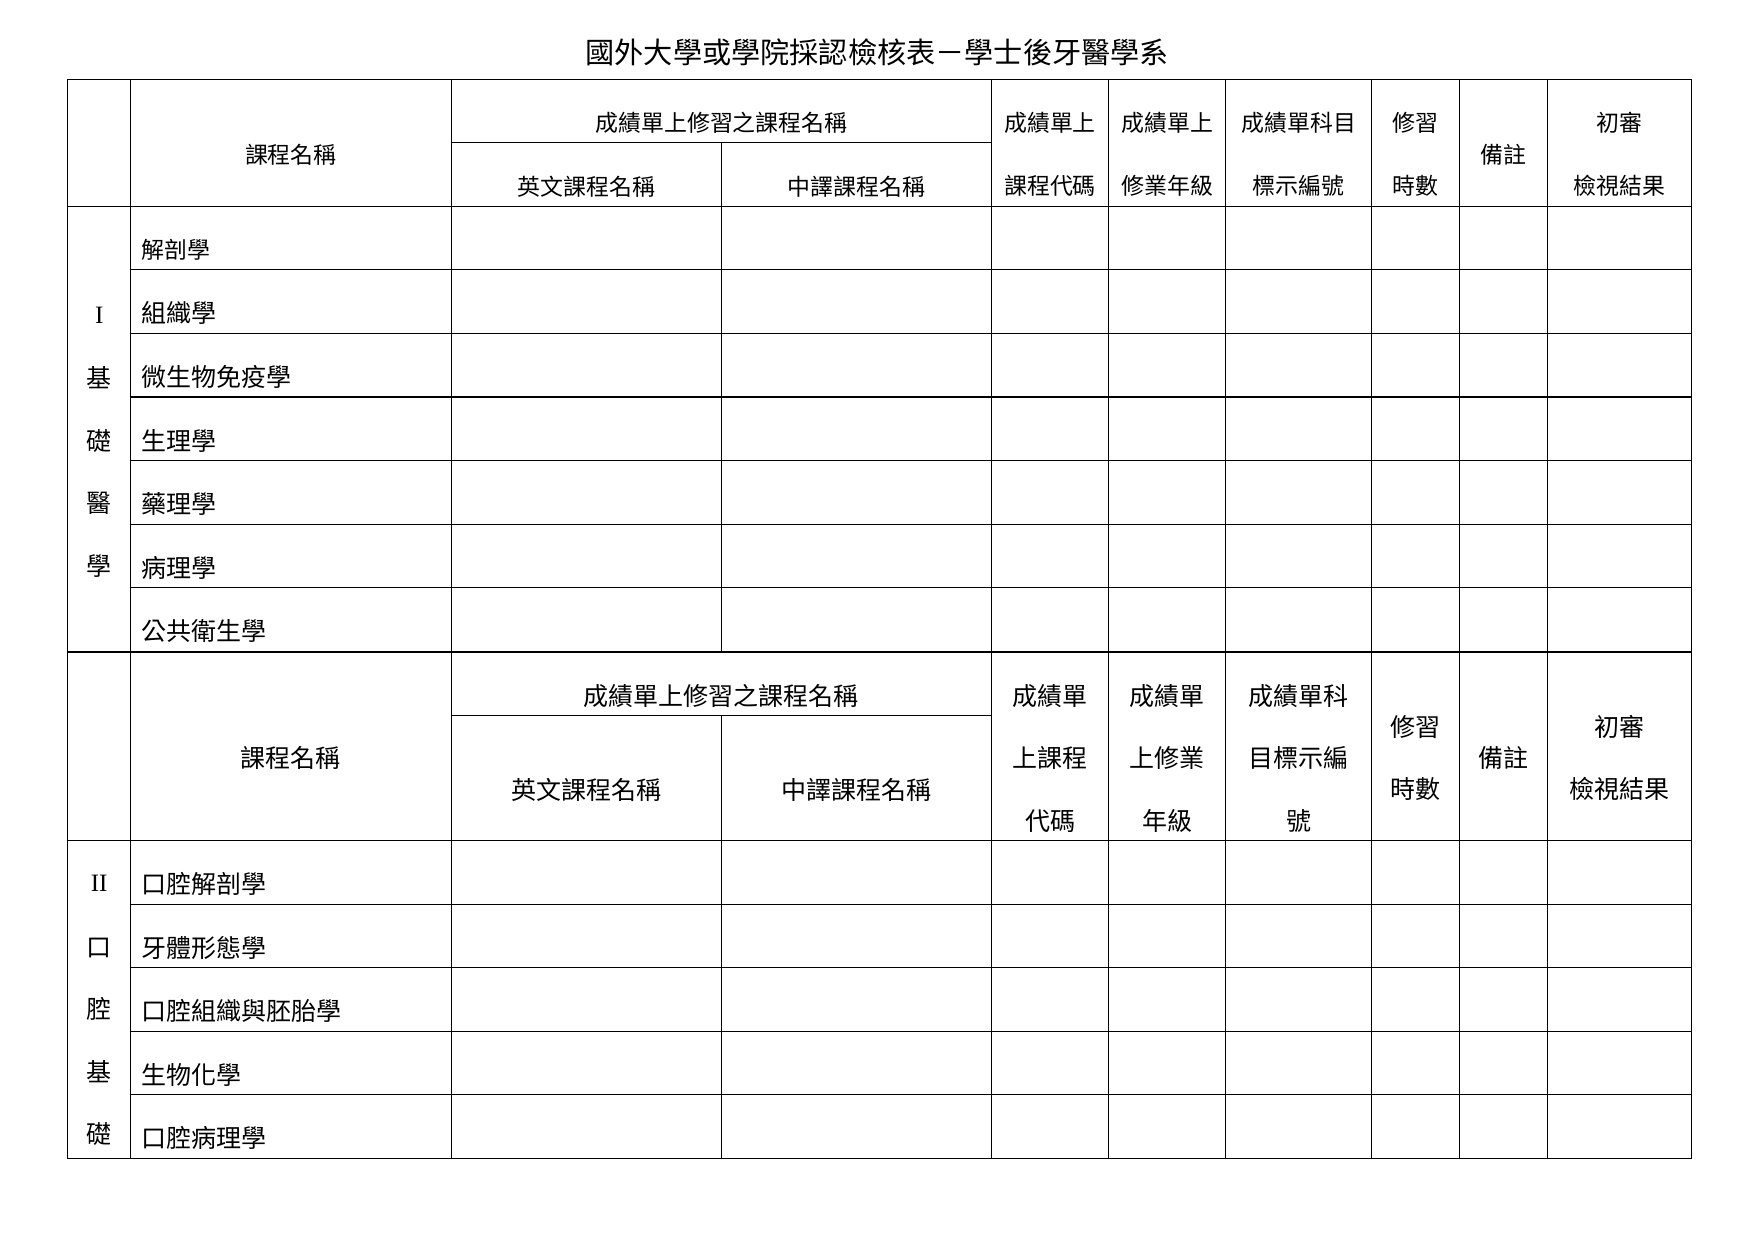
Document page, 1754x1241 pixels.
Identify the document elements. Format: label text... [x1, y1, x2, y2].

table_cell [1548, 1095, 1691, 1158]
table_cell [992, 841, 1108, 904]
table_cell [1226, 588, 1371, 651]
table_header 初審 檢視結果 [1548, 653, 1691, 840]
table_cell [1460, 207, 1547, 269]
table_cell [1226, 270, 1371, 333]
table_cell [1372, 334, 1459, 396]
table_header 成績單上修業年級 [1109, 80, 1225, 206]
table_cell 藥理學 [131, 461, 451, 523]
table_cell [1548, 207, 1691, 269]
table_cell [1109, 334, 1225, 396]
table_cell 口腔組織與胚胎學 [131, 968, 451, 1031]
table_header 修習時數 [1372, 653, 1459, 840]
table_cell [1109, 905, 1225, 967]
table_cell 病理學 [131, 525, 451, 587]
table_cell [1548, 461, 1691, 523]
table_cell [1109, 398, 1225, 460]
table_cell [452, 461, 721, 523]
table_cell [452, 525, 721, 587]
table_header 成績單科目標示編號 [1226, 80, 1371, 206]
table_cell [1548, 968, 1691, 1031]
table_cell [1460, 1095, 1547, 1158]
table_cell [1372, 1095, 1459, 1158]
table_cell [1372, 588, 1459, 651]
table_cell [992, 334, 1108, 396]
table_cell [722, 461, 991, 523]
table_cell [452, 270, 721, 333]
table_cell [992, 398, 1108, 460]
table_cell [1226, 1032, 1371, 1094]
table_header 成績單上課程代碼 [992, 80, 1108, 206]
table_cell [992, 1032, 1108, 1094]
table_cell [452, 207, 721, 269]
table_cell [1460, 334, 1547, 396]
table_cell [1372, 398, 1459, 460]
table_cell [1226, 841, 1371, 904]
table_cell [1548, 525, 1691, 587]
table_cell [1548, 270, 1691, 333]
table_cell 英文課程名稱 [452, 143, 721, 206]
table_cell 牙體形態學 [131, 905, 451, 967]
table_cell [1226, 461, 1371, 523]
table_cell [722, 270, 991, 333]
table_header 成績單上修習之課程名稱 [452, 80, 991, 142]
table_cell 口腔解剖學 [131, 841, 451, 904]
table_header 備註 [1460, 653, 1547, 840]
table_header [68, 80, 130, 206]
table_cell [722, 588, 991, 651]
table_cell [722, 207, 991, 269]
table_header 成績單上課程代碼 [992, 653, 1108, 840]
table_cell [1109, 461, 1225, 523]
table_cell [1460, 841, 1547, 904]
table_cell [1109, 588, 1225, 651]
table_cell [722, 398, 991, 460]
table_cell [992, 905, 1108, 967]
table_cell 微生物免疫學 [131, 334, 451, 396]
table_cell [1460, 398, 1547, 460]
table_cell [1226, 968, 1371, 1031]
table_cell 英文課程名稱 [452, 716, 721, 840]
table_cell [1226, 525, 1371, 587]
table_cell [452, 334, 721, 396]
table_header 成績單科目標示編號 [1226, 653, 1371, 840]
table_cell [1548, 398, 1691, 460]
table_cell [1226, 1095, 1371, 1158]
table_cell [1548, 905, 1691, 967]
table_cell [992, 525, 1108, 587]
table_cell [1460, 461, 1547, 523]
table_header 備註 [1460, 80, 1547, 206]
table_cell 中譯課程名稱 [722, 143, 991, 206]
table_cell [722, 334, 991, 396]
table_cell [992, 968, 1108, 1031]
table_cell II口腔基礎醫學 [68, 841, 130, 1158]
table_cell I 基礎醫學 [68, 207, 130, 651]
table_cell [992, 270, 1108, 333]
table_cell [992, 588, 1108, 651]
table_cell [1548, 334, 1691, 396]
table_cell [992, 207, 1108, 269]
table_cell [452, 841, 721, 904]
table_cell 公共衛生學 [131, 588, 451, 651]
table_cell [1109, 968, 1225, 1031]
table_header 修習時數 [1372, 80, 1459, 206]
table_cell [1372, 1032, 1459, 1094]
table_cell [1109, 207, 1225, 269]
table_cell [452, 1095, 721, 1158]
table_cell [1226, 905, 1371, 967]
table_cell 中譯課程名稱 [722, 716, 991, 840]
table_cell [1109, 841, 1225, 904]
table_cell [452, 968, 721, 1031]
table_cell 生理學 [131, 398, 451, 460]
table_cell [1372, 525, 1459, 587]
table_header 成績單上修業年級 [1109, 653, 1225, 840]
table_cell [722, 968, 991, 1031]
table_cell [1548, 1032, 1691, 1094]
table_cell [1460, 270, 1547, 333]
table_cell [1226, 334, 1371, 396]
table_cell [1460, 1032, 1547, 1094]
table_cell [1460, 525, 1547, 587]
table_cell [1372, 270, 1459, 333]
table_cell [1548, 588, 1691, 651]
table_cell [722, 905, 991, 967]
table_header 成績單上修習之課程名稱 [452, 653, 991, 715]
table_cell [1372, 841, 1459, 904]
table_cell 組織學 [131, 270, 451, 333]
table_cell [1548, 841, 1691, 904]
table_cell [1109, 525, 1225, 587]
table_cell [1109, 270, 1225, 333]
table_cell [1372, 905, 1459, 967]
table_cell [1460, 968, 1547, 1031]
table_cell [452, 398, 721, 460]
table_cell 解剖學 [131, 207, 451, 269]
table_cell [1109, 1032, 1225, 1094]
table_header [68, 653, 130, 840]
table_cell [722, 1095, 991, 1158]
table_cell [992, 1095, 1108, 1158]
table_cell [1460, 588, 1547, 651]
table_cell [992, 461, 1108, 523]
table_cell [1372, 968, 1459, 1031]
table_cell [1109, 1095, 1225, 1158]
table_header 課程名稱 [131, 80, 451, 206]
table_cell [1460, 905, 1547, 967]
table_cell [452, 905, 721, 967]
table_cell [722, 525, 991, 587]
table_cell [1226, 398, 1371, 460]
table_cell 口腔病理學 [131, 1095, 451, 1158]
table_cell 生物化學 [131, 1032, 451, 1094]
table_cell [452, 588, 721, 651]
table_cell [722, 1032, 991, 1094]
table_cell [722, 841, 991, 904]
table_header 初審 檢視結果 [1548, 80, 1691, 206]
table_cell [1372, 461, 1459, 523]
table_cell [1372, 207, 1459, 269]
table_cell [452, 1032, 721, 1094]
table_header 課程名稱 [131, 653, 451, 840]
table_cell [1226, 207, 1371, 269]
